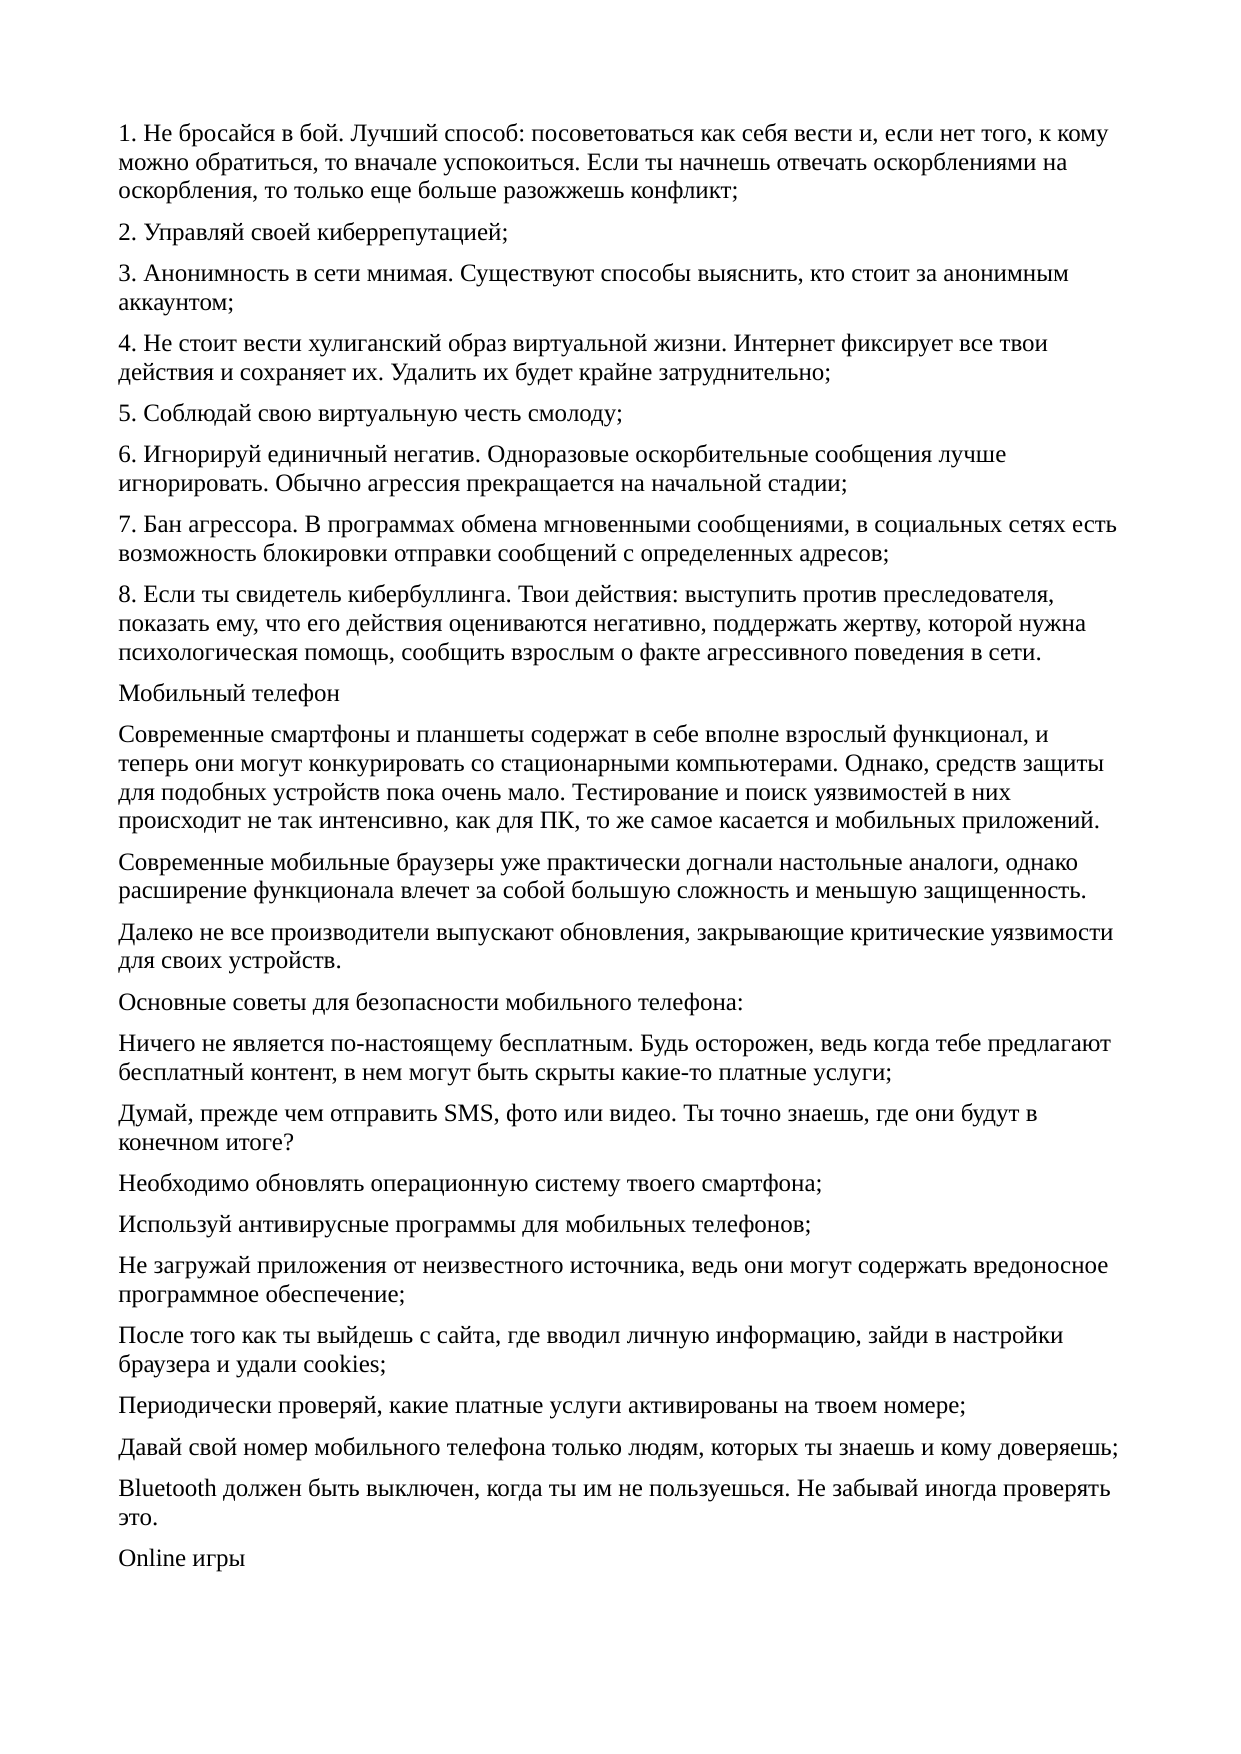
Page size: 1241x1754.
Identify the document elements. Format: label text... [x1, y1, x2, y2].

text Мобильный телефон [118, 678, 1122, 707]
text 7. Бан агрессора. В программах обмена мгновенными сообщениями, в социальных сетях есть возможность блокировки отправки сообщений с определенных адресов; [118, 509, 1122, 567]
text Основные советы для безопасности мобильного телефона: [118, 987, 1122, 1016]
text Bluetooth должен быть выключен, когда ты им не пользуешься. Не забывай иногда проверять это. [118, 1473, 1122, 1531]
text 1. Не бросайся в бой. Лучший способ: посоветоваться как себя вести и, если нет того, к кому можно обратиться, то вначале успокоиться. Если ты начнешь отвечать оскорблениями на оскорбления, то только еще больше разожжешь конфликт; [118, 118, 1122, 204]
text 8. Если ты свидетель кибербуллинга. Твои действия: выступить против преследователя, показать ему, что его действия оцениваются негативно, поддержать жертву, которой нужна психологическая помощь, сообщить взрослым о факте агрессивного поведения в сети. [118, 579, 1122, 666]
text 2. Управляй своей киберрепутацией; [118, 217, 1122, 246]
text Ничего не является по-настоящему бесплатным. Будь осторожен, ведь когда тебе предлагают бесплатный контент, в нем могут быть скрыты какие-то платные услуги; [118, 1028, 1122, 1086]
text Online игры [118, 1543, 1122, 1572]
text 5. Соблюдай свою виртуальную честь смолоду; [118, 398, 1122, 427]
text 3. Анонимность в сети мнимая. Существуют способы выяснить, кто стоит за анонимным аккаунтом; [118, 258, 1122, 316]
text 4. Не стоит вести хулиганский образ виртуальной жизни. Интернет фиксирует все твои действия и сохраняет их. Удалить их будет крайне затруднительно; [118, 328, 1122, 386]
text Давай свой номер мобильного телефона только людям, которых ты знаешь и кому доверяешь; [118, 1432, 1122, 1461]
text Далеко не все производители выпускают обновления, закрывающие критические уязвимости для своих устройств. [118, 917, 1122, 974]
text Думай, прежде чем отправить SMS, фото или видео. Ты точно знаешь, где они будут в конечном итоге? [118, 1098, 1122, 1156]
text Периодически проверяй, какие платные услуги активированы на твоем номере; [118, 1391, 1122, 1419]
text Необходимо обновлять операционную систему твоего смартфона; [118, 1168, 1122, 1197]
text Современные смартфоны и планшеты содержат в себе вполне взрослый функционал, и теперь они могут конкурировать со стационарными компьютерами. Однако, средств защиты для подобных устройств пока очень мало. Тестирование и поиск уязвимостей в них происходит не так интенсивно, как для ПК, то же самое касается и мобильных приложений. [118, 719, 1122, 834]
text Не загружай приложения от неизвестного источника, ведь они могут содержать вредоносное программное обеспечение; [118, 1251, 1122, 1308]
text 6. Игнорируй единичный негатив. Одноразовые оскорбительные сообщения лучше игнорировать. Обычно агрессия прекращается на начальной стадии; [118, 439, 1122, 497]
text Используй антивирусные программы для мобильных телефонов; [118, 1209, 1122, 1238]
text После того как ты выйдешь с сайта, где вводил личную информацию, зайди в настройки браузера и удали cookies; [118, 1321, 1122, 1378]
text Современные мобильные браузеры уже практически догнали настольные аналоги, однако расширение функционала влечет за собой большую сложность и меньшую защищенность. [118, 847, 1122, 904]
